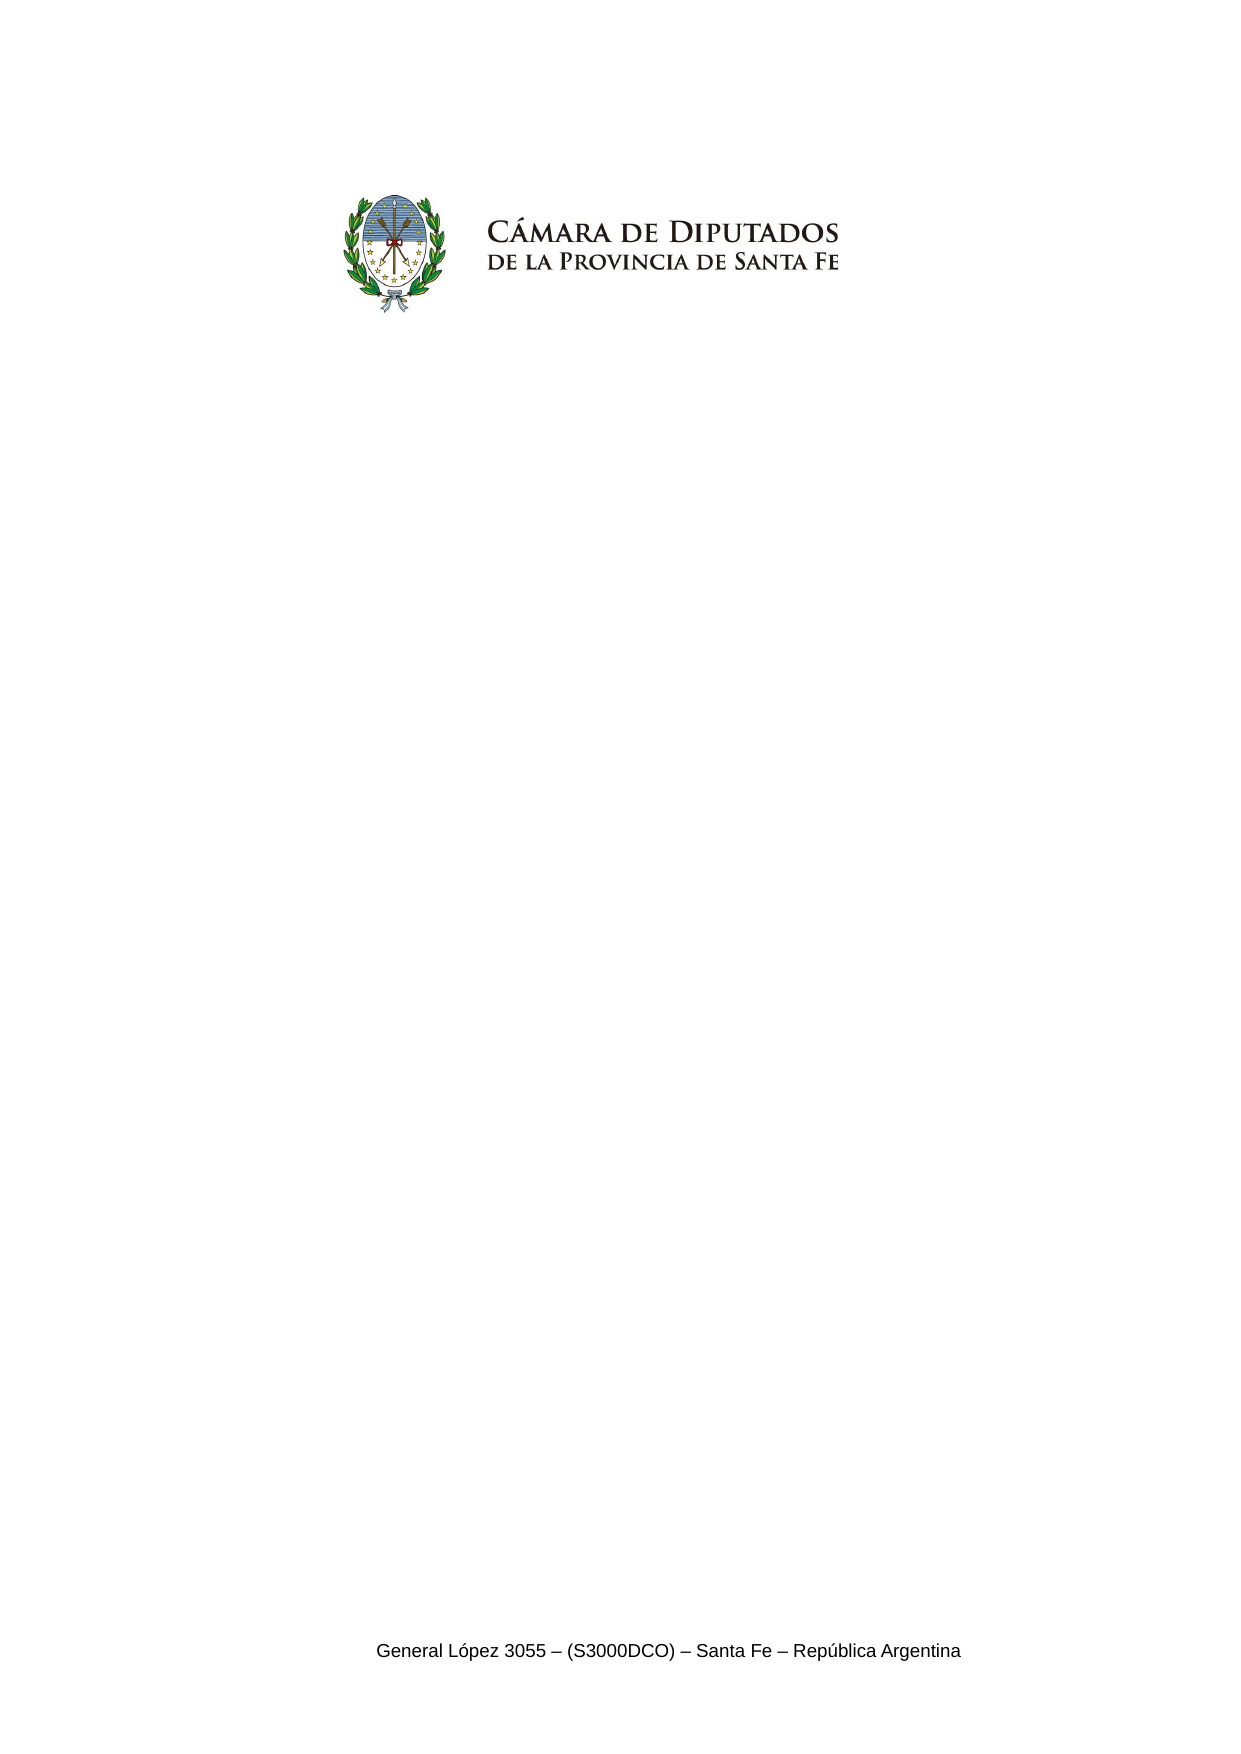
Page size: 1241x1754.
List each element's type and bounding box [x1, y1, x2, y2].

picture [343, 195, 839, 317]
